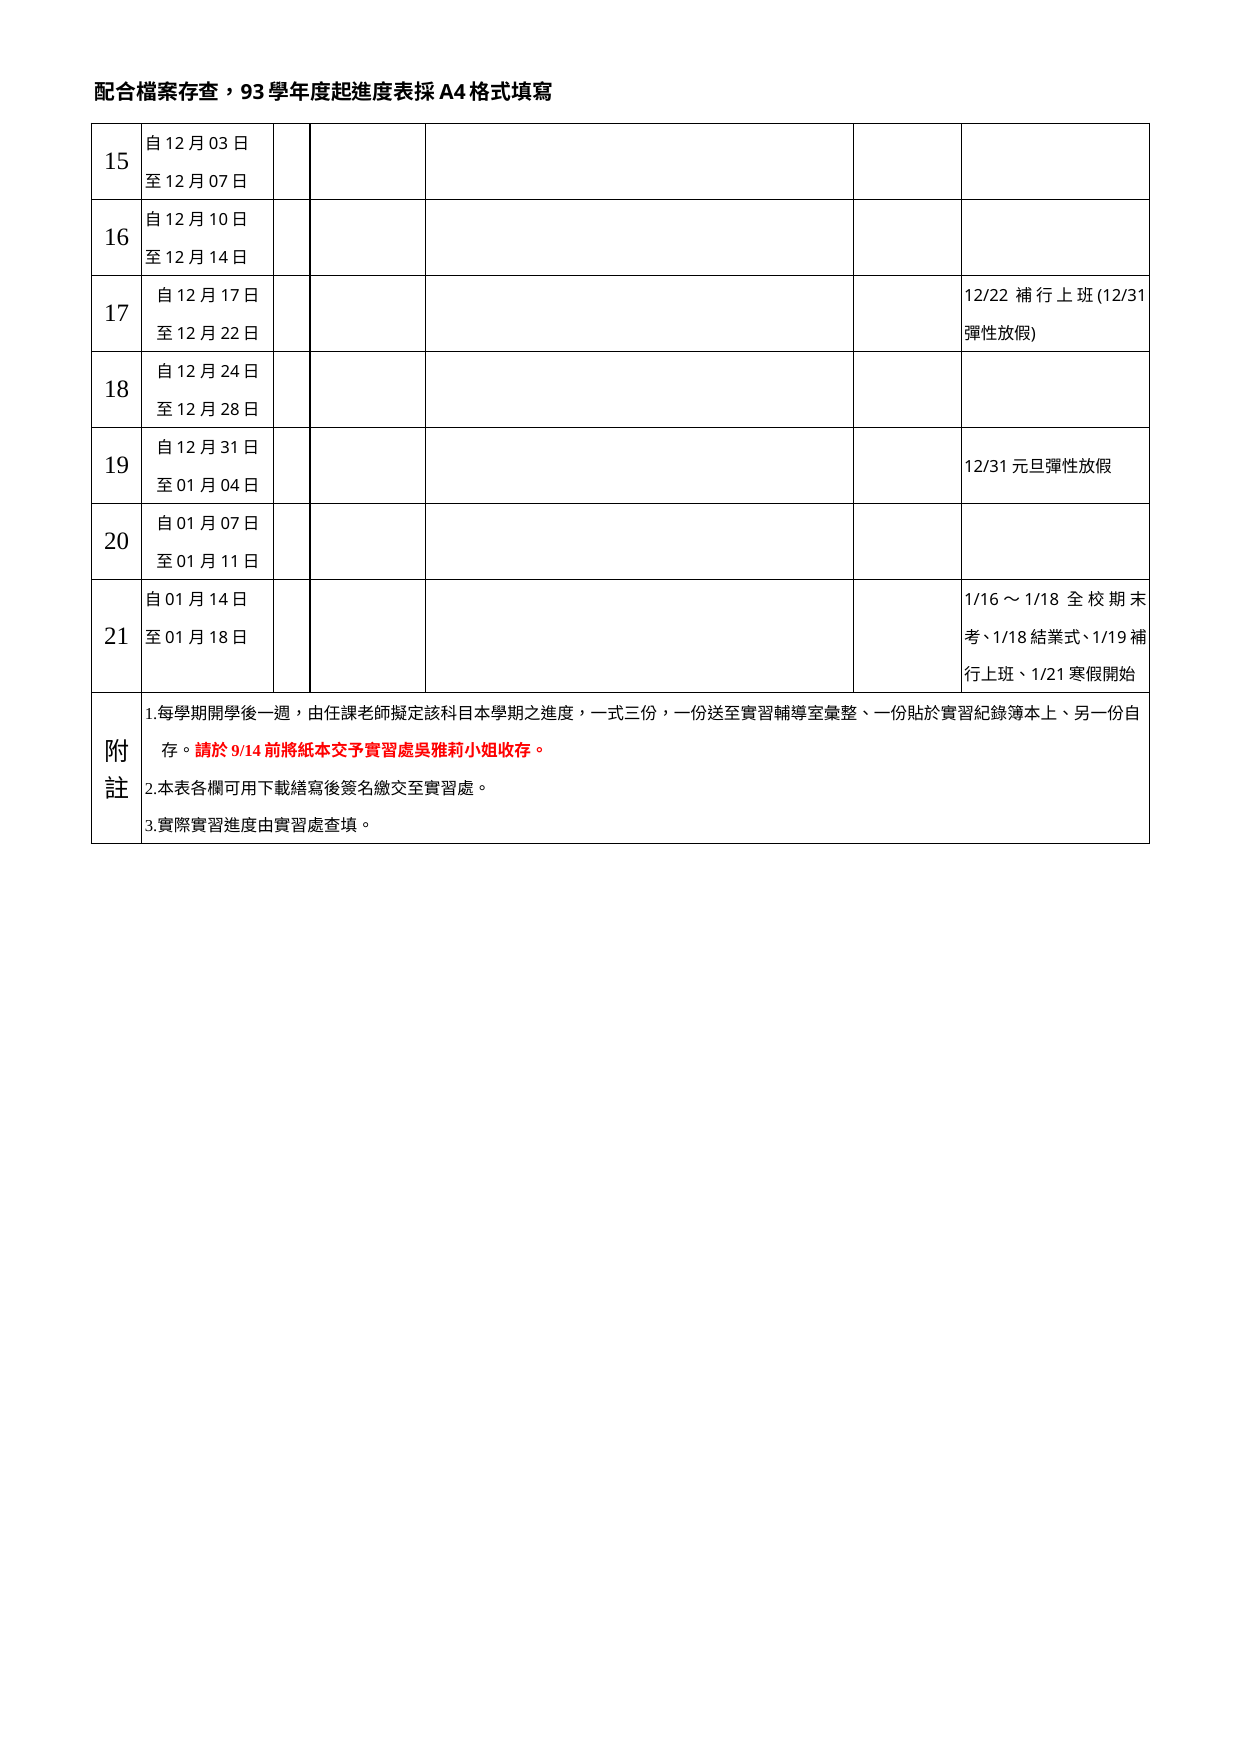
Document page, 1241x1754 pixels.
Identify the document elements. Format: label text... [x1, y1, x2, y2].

table_cell [854, 352, 961, 427]
table_cell 附註 [92, 693, 141, 843]
table_cell [962, 124, 1149, 198]
table_cell 自 12 月 10日 至 12 月 14日 [142, 200, 273, 274]
table_cell [426, 504, 853, 579]
table_cell 自 01 月 14日 至 01 月 18日 [142, 580, 273, 692]
table_cell [426, 352, 853, 427]
table_cell [854, 124, 961, 198]
table_cell [854, 276, 961, 351]
table_cell 1.每學期開學後一週，由任課老師擬定該科目本學期之進度，一式三份，一份送至實習輔導室彙整、一份貼於實習紀錄簿本上、另一份自存。請於9/14前將紙本交予實習處吳雅莉小姐收存。 2.本表各欄可用下載繕寫後簽名繳交至實習處。 3.實際實習進度由實習處查填。 [142, 693, 1149, 843]
table_cell [311, 352, 425, 427]
table_cell [274, 580, 309, 692]
table_cell [854, 200, 961, 274]
table_cell [274, 504, 309, 579]
table_cell [426, 276, 853, 351]
table_cell [274, 352, 309, 427]
table_cell [426, 124, 853, 198]
table_cell [311, 504, 425, 579]
table_cell [426, 428, 853, 503]
table_cell 自 12 月 24日 至 12 月 28日 [142, 352, 273, 427]
table_cell 18 [92, 352, 141, 427]
table_cell [311, 428, 425, 503]
table_cell [311, 124, 425, 198]
table_cell [274, 200, 309, 274]
table_cell [274, 428, 309, 503]
table_cell [311, 276, 425, 351]
table_cell [962, 352, 1149, 427]
table_cell [426, 200, 853, 274]
table_cell [311, 580, 425, 692]
table_cell 12/31元旦彈性放假 [962, 428, 1149, 503]
table_cell [962, 200, 1149, 274]
table_cell [962, 504, 1149, 579]
table_cell 15 [92, 124, 141, 198]
table_cell [426, 580, 853, 692]
table_cell 20 [92, 504, 141, 579]
table_cell 自12 月 31日 至 01 月 04日 [142, 428, 273, 503]
table_cell [274, 124, 309, 198]
table_cell 17 [92, 276, 141, 351]
table_cell [274, 276, 309, 351]
table_cell [311, 200, 425, 274]
table_cell [854, 580, 961, 692]
table_cell 自 12 月 03 日 至 12 月 07日 [142, 124, 273, 198]
table_cell [854, 428, 961, 503]
table_cell 21 [92, 580, 141, 692]
table_cell 16 [92, 200, 141, 274]
table_cell 自 12 月 17日 至 12 月 22日 [142, 276, 273, 351]
table_cell 自 01 月 07日 至 01 月 11日 [142, 504, 273, 579]
table_cell 19 [92, 428, 141, 503]
table_cell 12/22補行上班(12/31彈性放假) [962, 276, 1149, 351]
table_cell 1/16〜1/18全校期末考、1/18結業式、1/19補行上班、1/21寒假開始 [962, 580, 1149, 692]
table_cell [854, 504, 961, 579]
